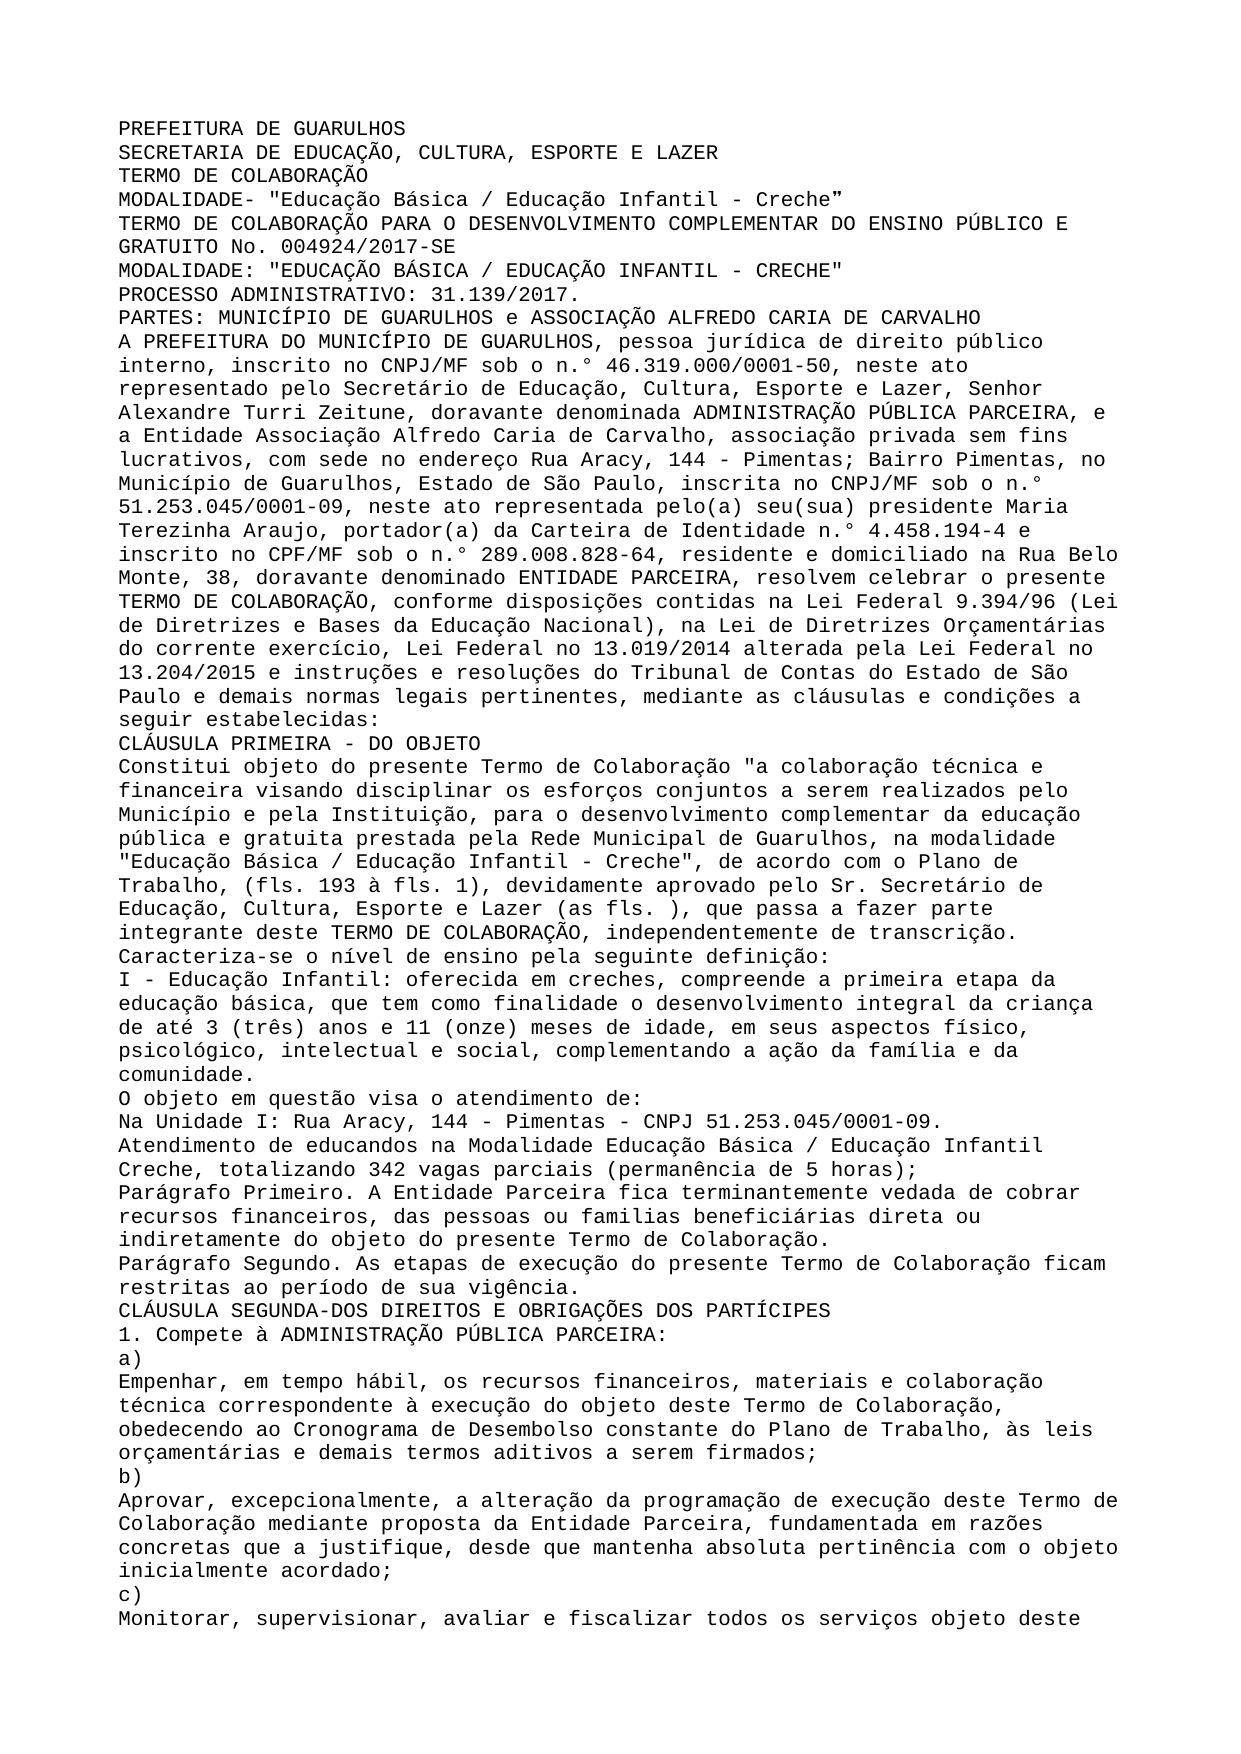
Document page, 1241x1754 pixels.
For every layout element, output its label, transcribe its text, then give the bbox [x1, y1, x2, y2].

text A PREFEITURA DO MUNICÍPIO DE GUARULHOS, pessoa jurídica de direito público interno, inscrito no CNPJ/MF sob o n.° 46.319.000/0001-50, neste ato representado pelo Secretário de Educação, Cultura, Esporte e Lazer, Senhor Alexandre Turri Zeitune, doravante denominada ADMINISTRAÇÃO PÚBLICA PARCEIRA, e a Entidade Associação Alfredo Caria de Carvalho, associação privada sem fins lucrativos, com sede no endereço Rua Aracy, 144 - Pimentas; Bairro Pimentas, no Município de Guarulhos, Estado de São Paulo, inscrita no CNPJ/MF sob o n.° 51.253.045/0001-09, neste ato representada pelo(a) seu(sua) presidente Maria Terezinha Araujo, portador(a) da Carteira de Identidade n.° 4.458.194-4 e inscrito no CPF/MF sob o n.° 289.008.828-64, residente e domiciliado na Rua Belo Monte, 38, doravante denominado ENTIDADE PARCEIRA, resolvem celebrar o presente TERMO DE COLABORAÇÃO, conforme disposições contidas na Lei Federal 9.394/96 (Lei de Diretrizes e Bases da Educação Nacional), na Lei de Diretrizes Orçamentárias do corrente exercício, Lei Federal no 13.019/2014 alterada pela Lei Federal no 13.204/2015 e instruções e resoluções do Tribunal de Contas do Estado de São Paulo e demais normas legais pertinentes, mediante as cláusulas e condições a seguir estabelecidas: [118, 331, 1122, 733]
text Monitorar, supervisionar, avaliar e fiscalizar todos os serviços objeto deste [118, 1608, 1122, 1631]
text TERMO DE COLABORAÇÃO [118, 165, 1122, 189]
text Atendimento de educandos na Modalidade Educação Básica / Educação Infantil Creche, totalizando 342 vagas parciais (permanência de 5 horas); [118, 1135, 1122, 1182]
text Caracteriza-se o nível de ensino pela seguinte definição: [118, 946, 1122, 969]
text PROCESSO ADMINISTRATIVO: 31.139/2017. [118, 284, 1122, 307]
text CLÁUSULA SEGUNDA-DOS DIREITOS E OBRIGAÇÕES DOS PARTÍCIPES [118, 1300, 1122, 1324]
text Parágrafo Segundo. As etapas de execução do presente Termo de Colaboração ficam restritas ao período de sua vigência. [118, 1253, 1122, 1300]
text PARTES: MUNICÍPIO DE GUARULHOS e ASSOCIAÇÃO ALFREDO CARIA DE CARVALHO [118, 307, 1122, 331]
text SECRETARIA DE EDUCAÇÃO, CULTURA, ESPORTE E LAZER [118, 142, 1122, 165]
text MODALIDADE- "Educação Básica / Educação Infantil - Creche❞ [118, 189, 1122, 213]
text a) [118, 1348, 1122, 1371]
text PREFEITURA DE GUARULHOS [118, 118, 1122, 142]
text Aprovar, excepcionalmente, a alteração da programação de execução deste Termo de Colaboração mediante proposta da Entidade Parceira, fundamentada em razões concretas que a justifique, desde que mantenha absoluta pertinência com o objeto inicialmente acordado; [118, 1489, 1122, 1584]
text MODALIDADE: "EDUCAÇÃO BÁSICA / EDUCAÇÃO INFANTIL - CRECHE" [118, 260, 1122, 284]
text Na Unidade I: Rua Aracy, 144 - Pimentas - CNPJ 51.253.045/0001-09. [118, 1111, 1122, 1135]
text c) [118, 1584, 1122, 1608]
text 1. Compete à ADMINISTRAÇÃO PÚBLICA PARCEIRA: [118, 1324, 1122, 1348]
text O objeto em questão visa o atendimento de: [118, 1088, 1122, 1111]
text Parágrafo Primeiro. A Entidade Parceira fica terminantemente vedada de cobrar recursos financeiros, das pessoas ou familias beneficiárias direta ou indiretamente do objeto do presente Termo de Colaboração. [118, 1182, 1122, 1253]
text CLÁUSULA PRIMEIRA - DO OBJETO [118, 733, 1122, 757]
text b) [118, 1466, 1122, 1489]
text Empenhar, em tempo hábil, os recursos financeiros, materiais e colaboração técnica correspondente à execução do objeto deste Termo de Colaboração, obedecendo ao Cronograma de Desembolso constante do Plano de Trabalho, às leis orçamentárias e demais termos aditivos a serem firmados; [118, 1371, 1122, 1466]
text I - Educação Infantil: oferecida em creches, compreende a primeira etapa da educação básica, que tem como finalidade o desenvolvimento integral da criança de até 3 (três) anos e 11 (onze) meses de idade, em seus aspectos físico, psicológico, intelectual e social, complementando a ação da família e da comunidade. [118, 969, 1122, 1088]
text Constitui objeto do presente Termo de Colaboração "a colaboração técnica e financeira visando disciplinar os esforços conjuntos a serem realizados pelo Município e pela Instituição, para o desenvolvimento complementar da educação pública e gratuita prestada pela Rede Municipal de Guarulhos, na modalidade "Educação Básica / Educação Infantil - Creche", de acordo com o Plano de Trabalho, (fls. 193 à fls. 1), devidamente aprovado pelo Sr. Secretário de Educação, Cultura, Esporte e Lazer (as fls. ), que passa a fazer parte integrante deste TERMO DE COLABORAÇÃO, independentemente de transcrição. [118, 757, 1122, 946]
text TERMO DE COLABORAÇÃO PARA O DESENVOLVIMENTO COMPLEMENTAR DO ENSINO PÚBLICO E GRATUITO No. 004924/2017-SE [118, 213, 1122, 260]
